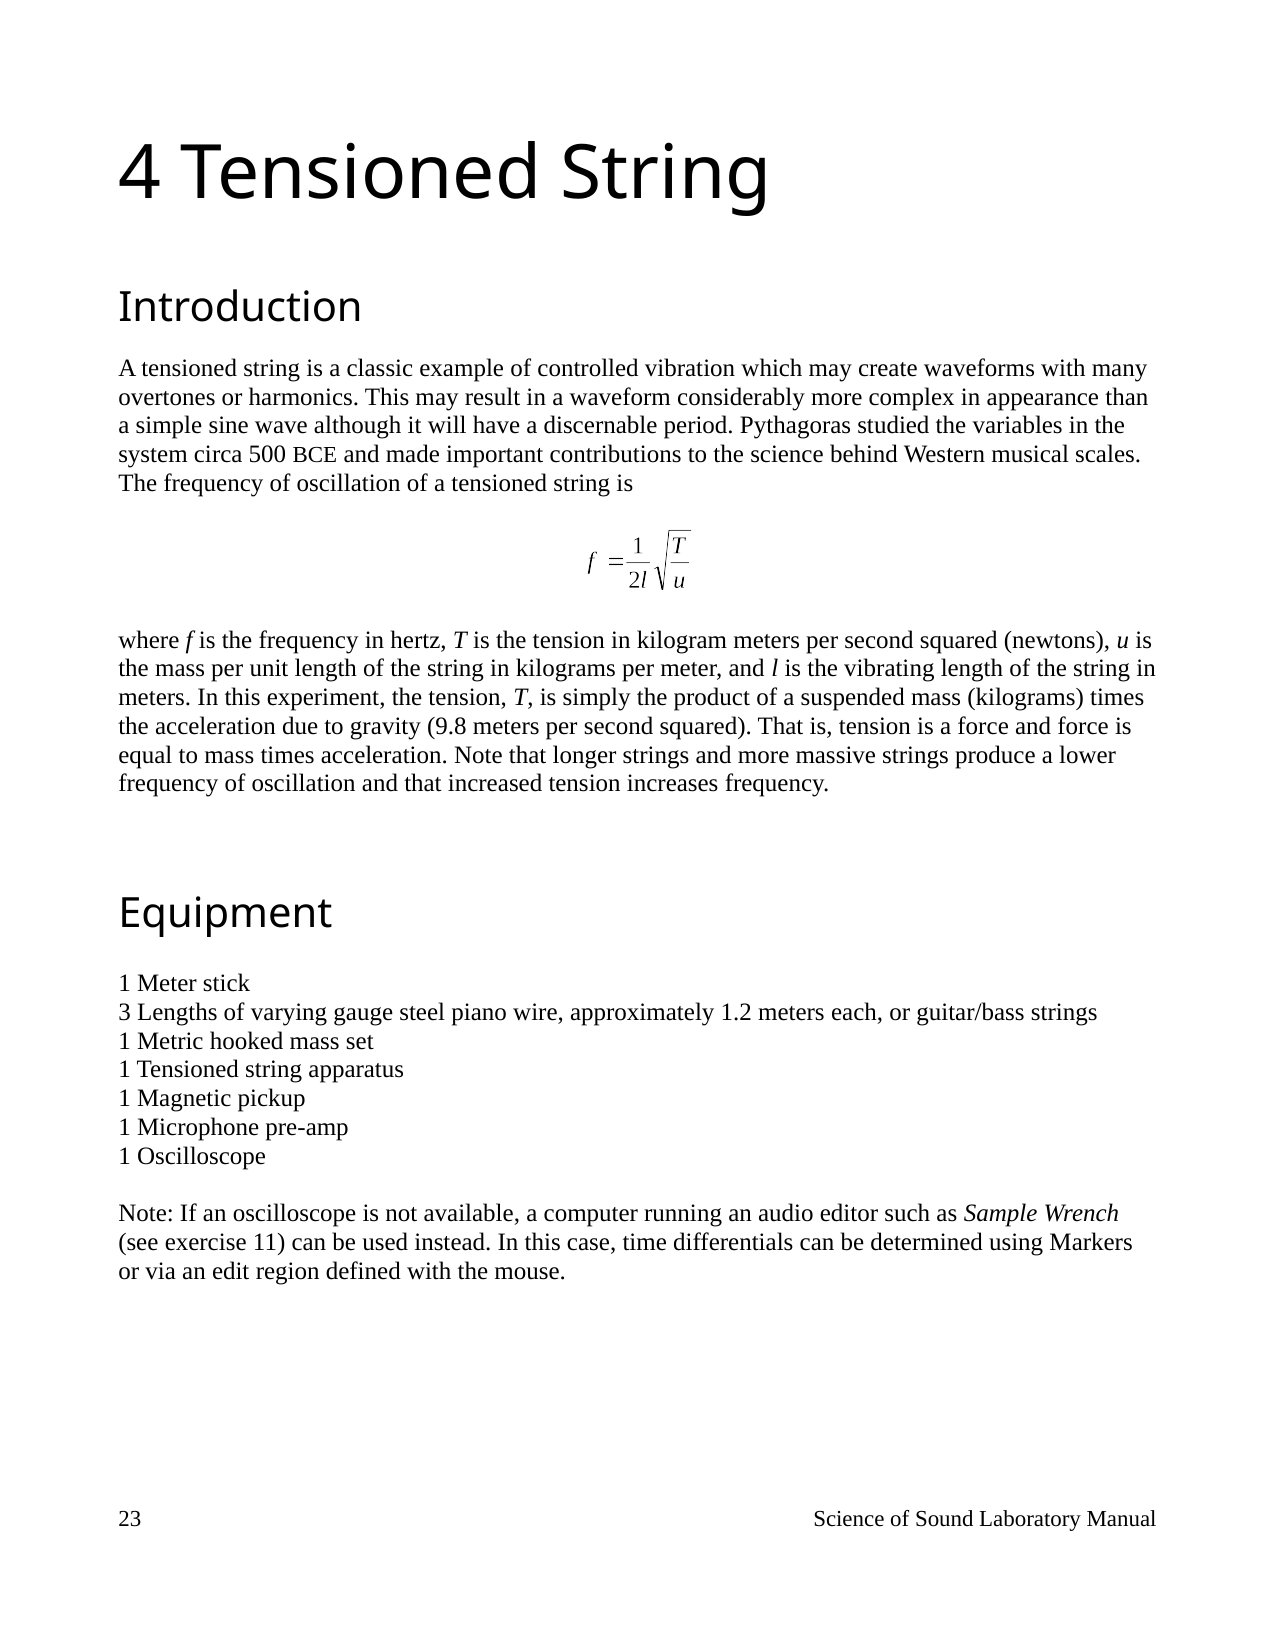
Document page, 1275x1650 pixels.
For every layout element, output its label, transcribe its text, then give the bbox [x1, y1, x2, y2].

text where f is the frequency in hertz, T is the tension in kilogram meters per second squared (newtons), u is the mass per unit length of the string in kilograms per meter, and l is the vibrating length of the string in meters. In this experiment, the tension, T, is simply the product of a suspended mass (kilograms) times the acceleration due to gravity (9.8 meters per second squared). That is, tension is a force and force is equal to mass times acceleration. Note that longer strings and more massive strings produce a lower frequency of oscillation and that increased tension increases frequency. [118, 625, 1157, 797]
text 1 Magnetic pickup [118, 1083, 1157, 1112]
text 1 Meter stick [118, 968, 1157, 997]
text 1 Microphone pre-amp [118, 1112, 1157, 1141]
text Note: If an oscilloscope is not available, a computer running an audio editor such as Sample Wrench (see exercise 11) can be used instead. In this case, time differentials can be determined using Markers or via an edit region defined with the mouse. [118, 1198, 1157, 1284]
text 1 Oscilloscope [118, 1141, 1157, 1169]
subtitle 4 Tensioned String [118, 118, 1157, 220]
text 1 Tensioned string apparatus [118, 1054, 1157, 1083]
text 1 Metric hooked mass set [118, 1026, 1157, 1054]
text 3 Lengths of varying gauge steel piano wire, approximately 1.2 meters each, or guitar/bass strings [118, 997, 1157, 1026]
subtitle Introduction [118, 277, 1157, 334]
subtitle Equipment [118, 883, 1157, 939]
text A tensioned string is a classic example of controlled vibration which may create waveforms with many overtones or harmonics. This may result in a waveform considerably more complex in appearance than a simple sine wave although it will have a discernable period. Pythagoras studied the variables in the system circa 500 BCE and made important contributions to the science behind Western musical scales. The frequency of oscillation of a tensioned string is [118, 353, 1157, 497]
